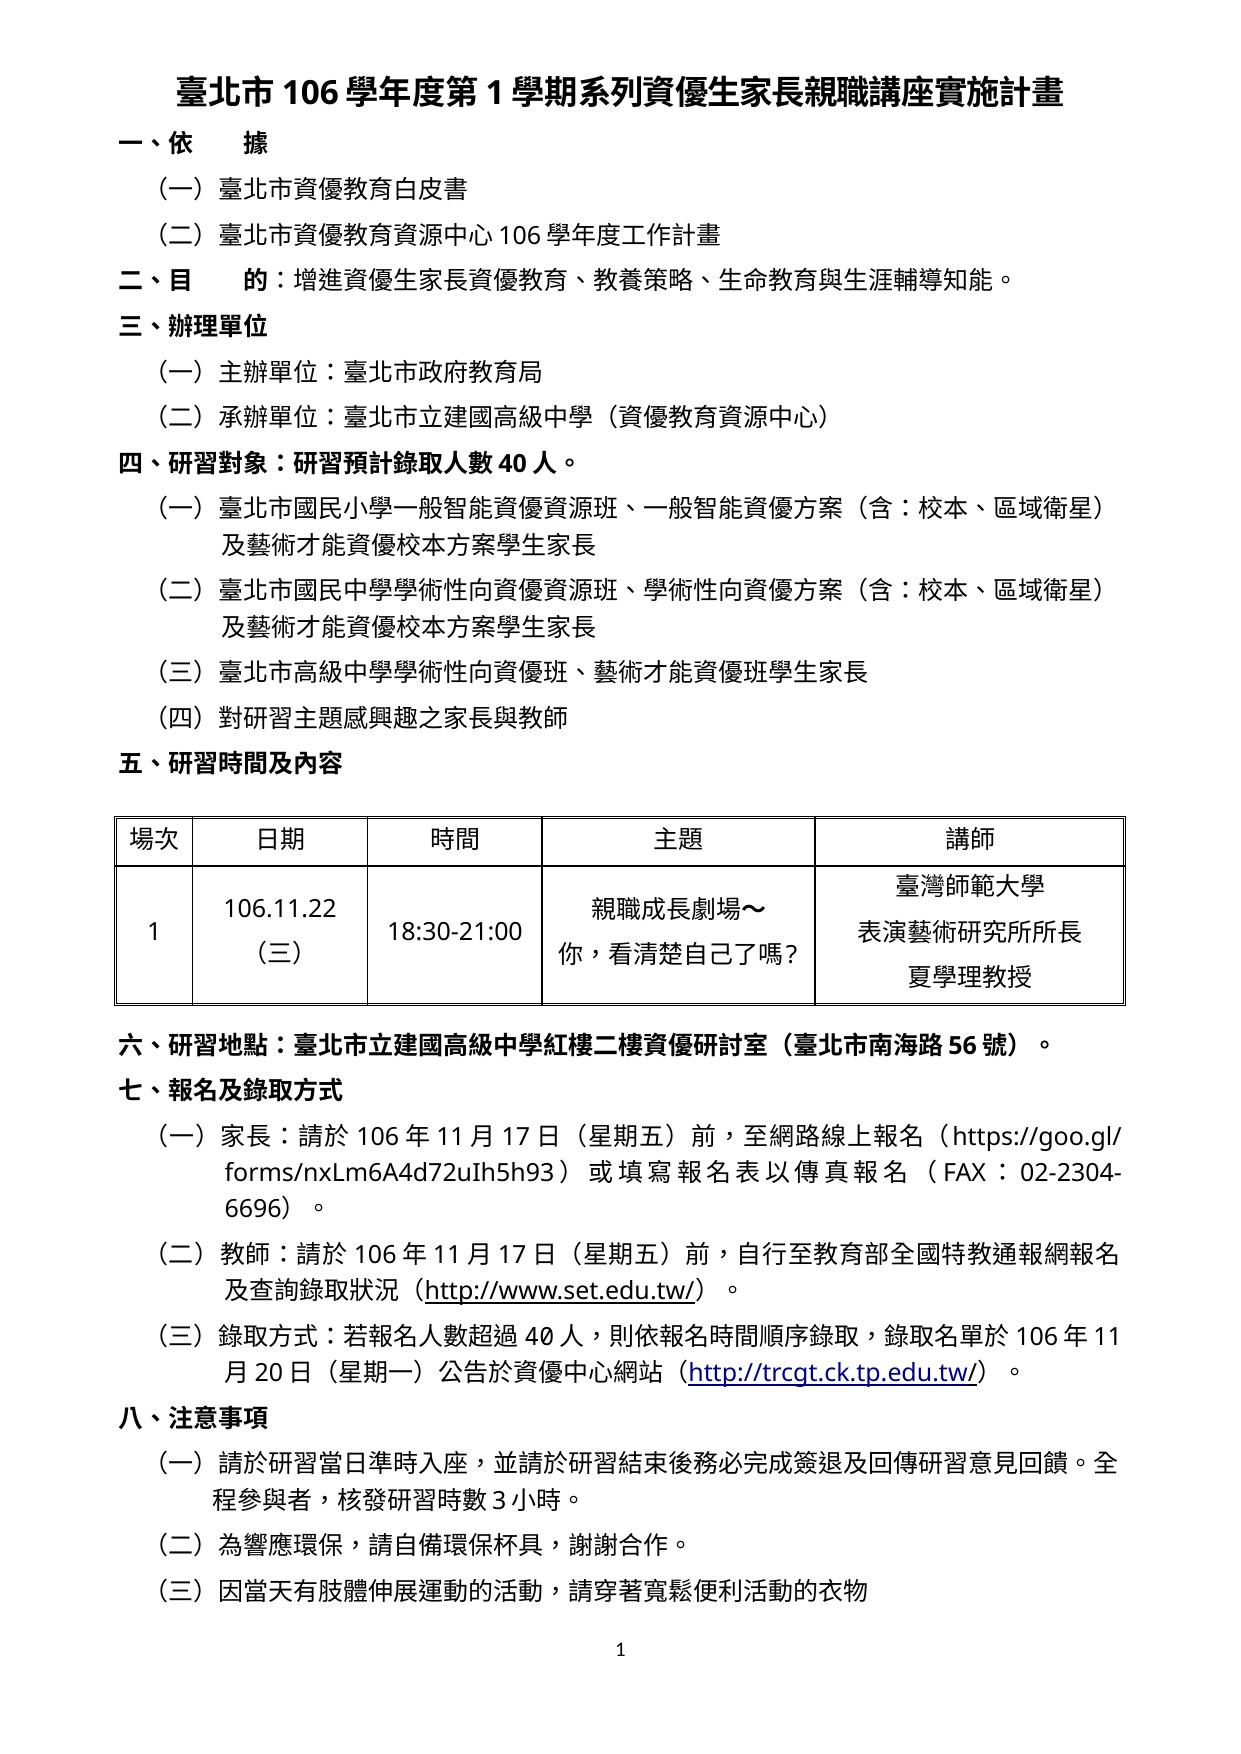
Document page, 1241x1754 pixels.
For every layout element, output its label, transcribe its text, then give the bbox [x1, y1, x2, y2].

table_header 日期 [193, 819, 367, 865]
text （二）教師：請於106年11月17日（星期五）前，自行至教育部全國特教通報網報名及查詢錄取狀況（http://www.set.edu.tw/）。 [143, 1234, 1122, 1307]
text （一）家長：請於106年11月17日（星期五）前，至網路線上報名（https://goo.gl/forms/nxLm6A4d72uIh5h93）或填寫報名表以傳真報名（FAX：02-2304-6696）。 [143, 1116, 1122, 1225]
text 三、辦理單位 [118, 306, 1122, 343]
text 七、報名及錄取方式 [118, 1071, 1122, 1107]
text （一）請於研習當日準時入座，並請於研習結束後務必完成簽退及回傳研習意見回饋。全程參與者，核發研習時數3小時。 [143, 1444, 1122, 1516]
text 五、研習時間及內容 [118, 744, 1122, 780]
table_cell 親職成長劇場～ 你，看清楚自己了嗎? [543, 867, 814, 1003]
text （二）臺北市國民中學學術性向資優資源班、學術性向資優方案（含：校本、區域衛星）及藝術才能資優校本方案學生家長 [143, 571, 1122, 643]
table_header 時間 [368, 819, 541, 865]
text （一）臺北市資優教育白皮書 [143, 169, 1122, 206]
table_cell 106.11.22 （三） [193, 867, 367, 1003]
table_header 場次 [117, 819, 192, 865]
text （一）臺北市國民小學一般智能資優資源班、一般智能資優方案（含：校本、區域衛星）及藝術才能資優校本方案學生家長 [143, 489, 1122, 561]
text 八、注意事項 [118, 1398, 1122, 1434]
text （三）錄取方式：若報名人數超過40人，則依報名時間順序錄取，錄取名單於106年11月20日（星期一）公告於資優中心網站（http://trcgt.ck.tp.edu.tw/）。 [143, 1316, 1122, 1389]
table_header 講師 [816, 819, 1123, 865]
table_cell 18:30-21:00 [368, 867, 541, 1003]
text 二、目 的：增進資優生家長資優教育、教養策略、生命教育與生涯輔導知能。 [118, 261, 1122, 297]
text 六、研習地點：臺北市立建國高級中學紅樓二樓資優研討室（臺北市南海路56號）。 [118, 1025, 1122, 1061]
text （一）主辦單位：臺北市政府教育局 [143, 352, 1122, 388]
text （二）承辦單位：臺北市立建國高級中學（資優教育資源中心） [143, 398, 1122, 434]
text （三）因當天有肢體伸展運動的活動，請穿著寬鬆便利活動的衣物 [143, 1571, 1122, 1608]
text （三）臺北市高級中學學術性向資優班、藝術才能資優班學生家長 [143, 653, 1122, 689]
text 四、研習對象：研習預計錄取人數40人。 [118, 443, 1122, 479]
text （二）為響應環保，請自備環保杯具，謝謝合作。 [143, 1526, 1122, 1562]
text 臺北市106學年度第1學期系列資優生家長親職講座實施計畫 [118, 66, 1122, 114]
table_cell 1 [117, 867, 192, 1003]
text 一、依 據 [118, 124, 1122, 160]
table_header 主題 [543, 819, 814, 865]
text （四）對研習主題感興趣之家長與教師 [143, 698, 1122, 734]
text （二）臺北市資優教育資源中心106學年度工作計畫 [143, 215, 1122, 251]
table_cell 臺灣師範大學 表演藝術研究所所長 夏學理教授 [816, 867, 1123, 1003]
